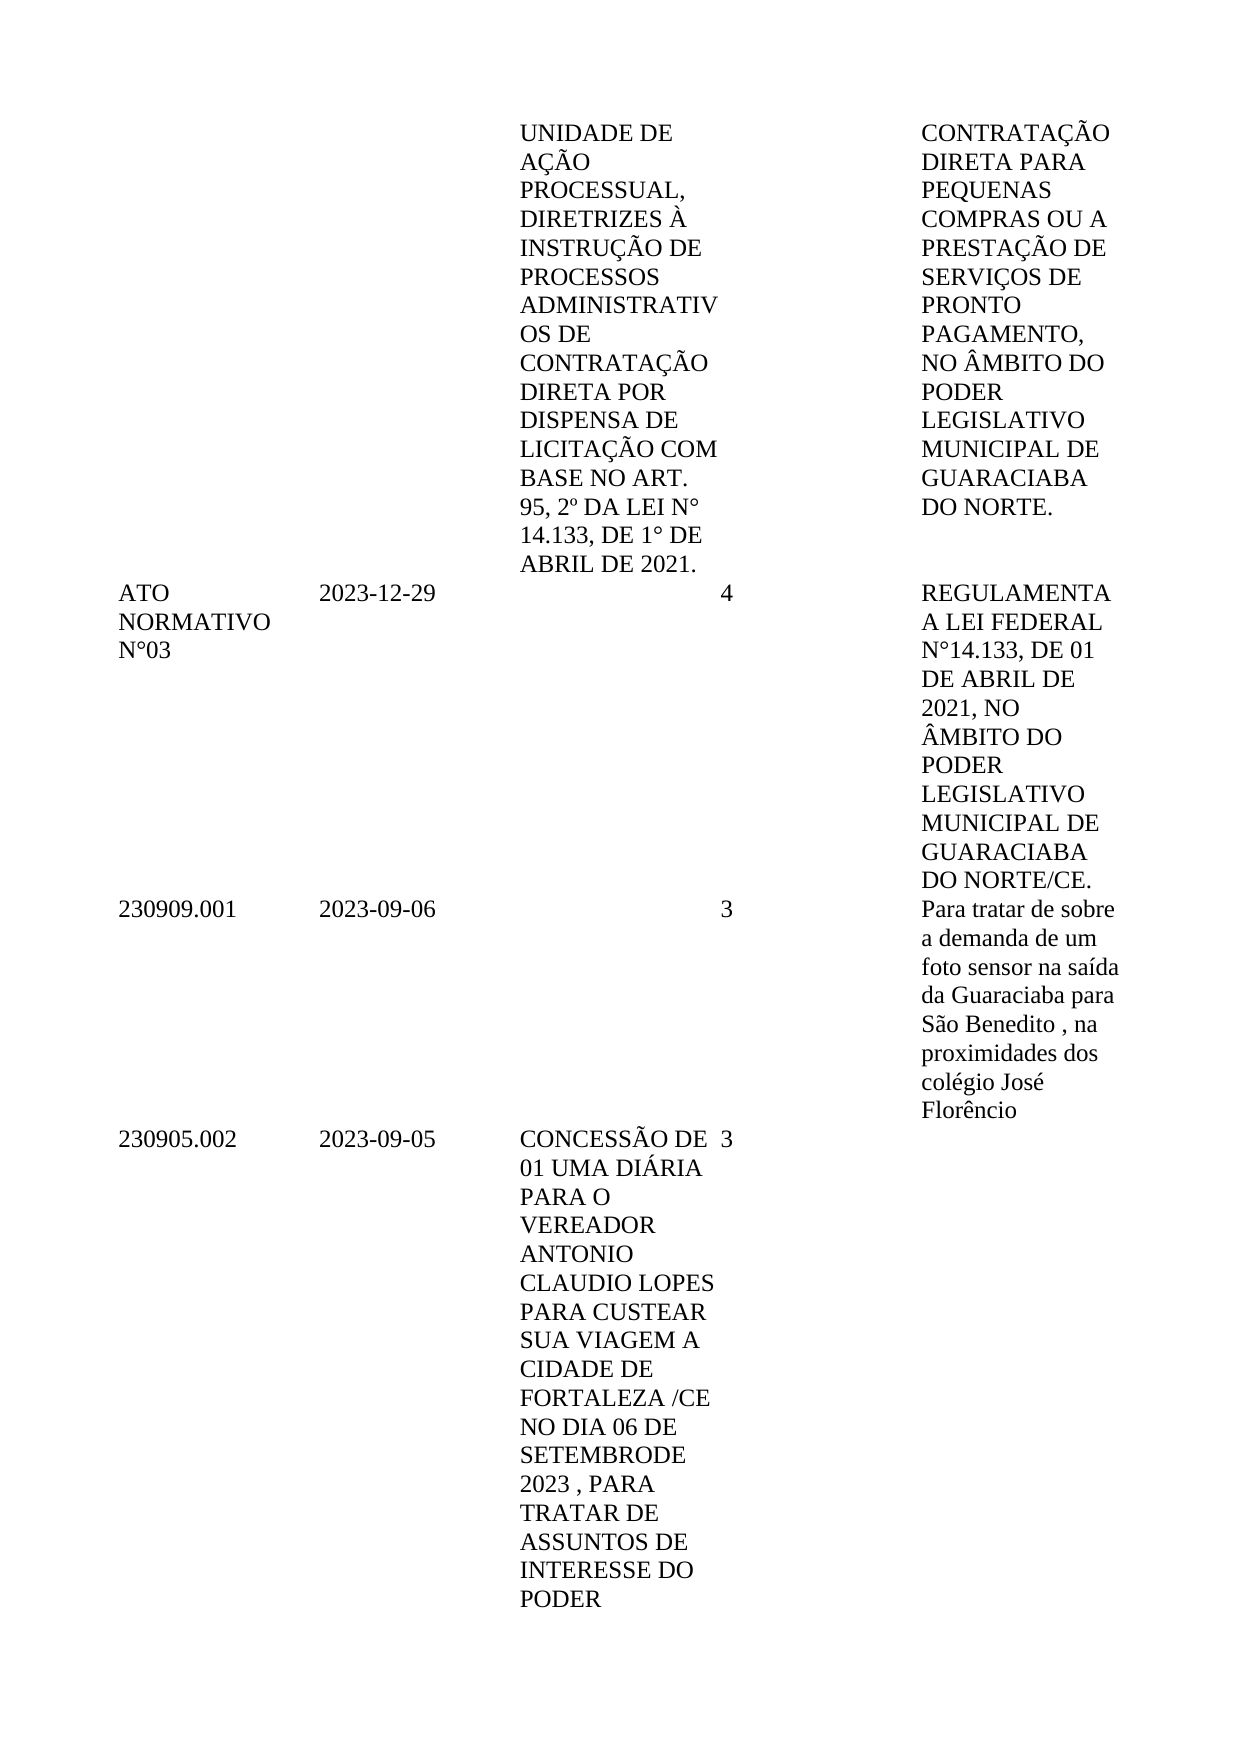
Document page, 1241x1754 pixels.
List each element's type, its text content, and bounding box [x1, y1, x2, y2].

table_cell 2023-12-29 [319, 578, 519, 894]
table_cell CONTRATAÇÃO DIRETA PARA PEQUENAS COMPRAS OU A PRESTAÇÃO DE SERVIÇOS DE PRONTO PAGAMENTO, NO ÂMBITO DO PODER LEGISLATIVO MUNICIPAL DE GUARACIABA DO NORTE. [921, 118, 1122, 578]
table_cell 4 [720, 578, 921, 894]
table_cell [118, 118, 319, 578]
table_cell [921, 1124, 1122, 1613]
table_cell [319, 118, 519, 578]
table_cell [720, 118, 921, 578]
table_cell ATO NORMATIVO N°03 [118, 578, 319, 894]
table_cell UNIDADE DE AÇÃO PROCESSUAL, DIRETRIZES À INSTRUÇÃO DE PROCESSOS ADMINISTRATIVOS DE CONTRATAÇÃO DIRETA POR DISPENSA DE LICITAÇÃO COM BASE NO ART. 95, 2º DA LEI N° 14.133, DE 1° DE ABRIL DE 2021. [520, 118, 720, 578]
table_cell CONCESSÃO DE 01 UMA DIÁRIA PARA O VEREADOR ANTONIO CLAUDIO LOPES PARA CUSTEAR SUA VIAGEM A CIDADE DE FORTALEZA /CE NO DIA 06 DE SETEMBRODE 2023 , PARA TRATAR DE ASSUNTOS DE INTERESSE DO PODER [520, 1124, 720, 1613]
table_cell REGULAMENTA A LEI FEDERAL N°14.133, DE 01 DE ABRIL DE 2021, NO ÂMBITO DO PODER LEGISLATIVO MUNICIPAL DE GUARACIABA DO NORTE/CE. [921, 578, 1122, 894]
table_cell 230909.001 [118, 894, 319, 1124]
table_cell [520, 894, 720, 1124]
table_cell 3 [720, 894, 921, 1124]
table_cell 230905.002 [118, 1124, 319, 1613]
table_cell 2023-09-05 [319, 1124, 519, 1613]
table_cell 2023-09-06 [319, 894, 519, 1124]
table_cell [520, 578, 720, 894]
table_cell Para tratar de sobre a demanda de um foto sensor na saída da Guaraciaba para São Benedito , na proximidades dos colégio José Florêncio [921, 894, 1122, 1124]
table_cell 3 [720, 1124, 921, 1613]
